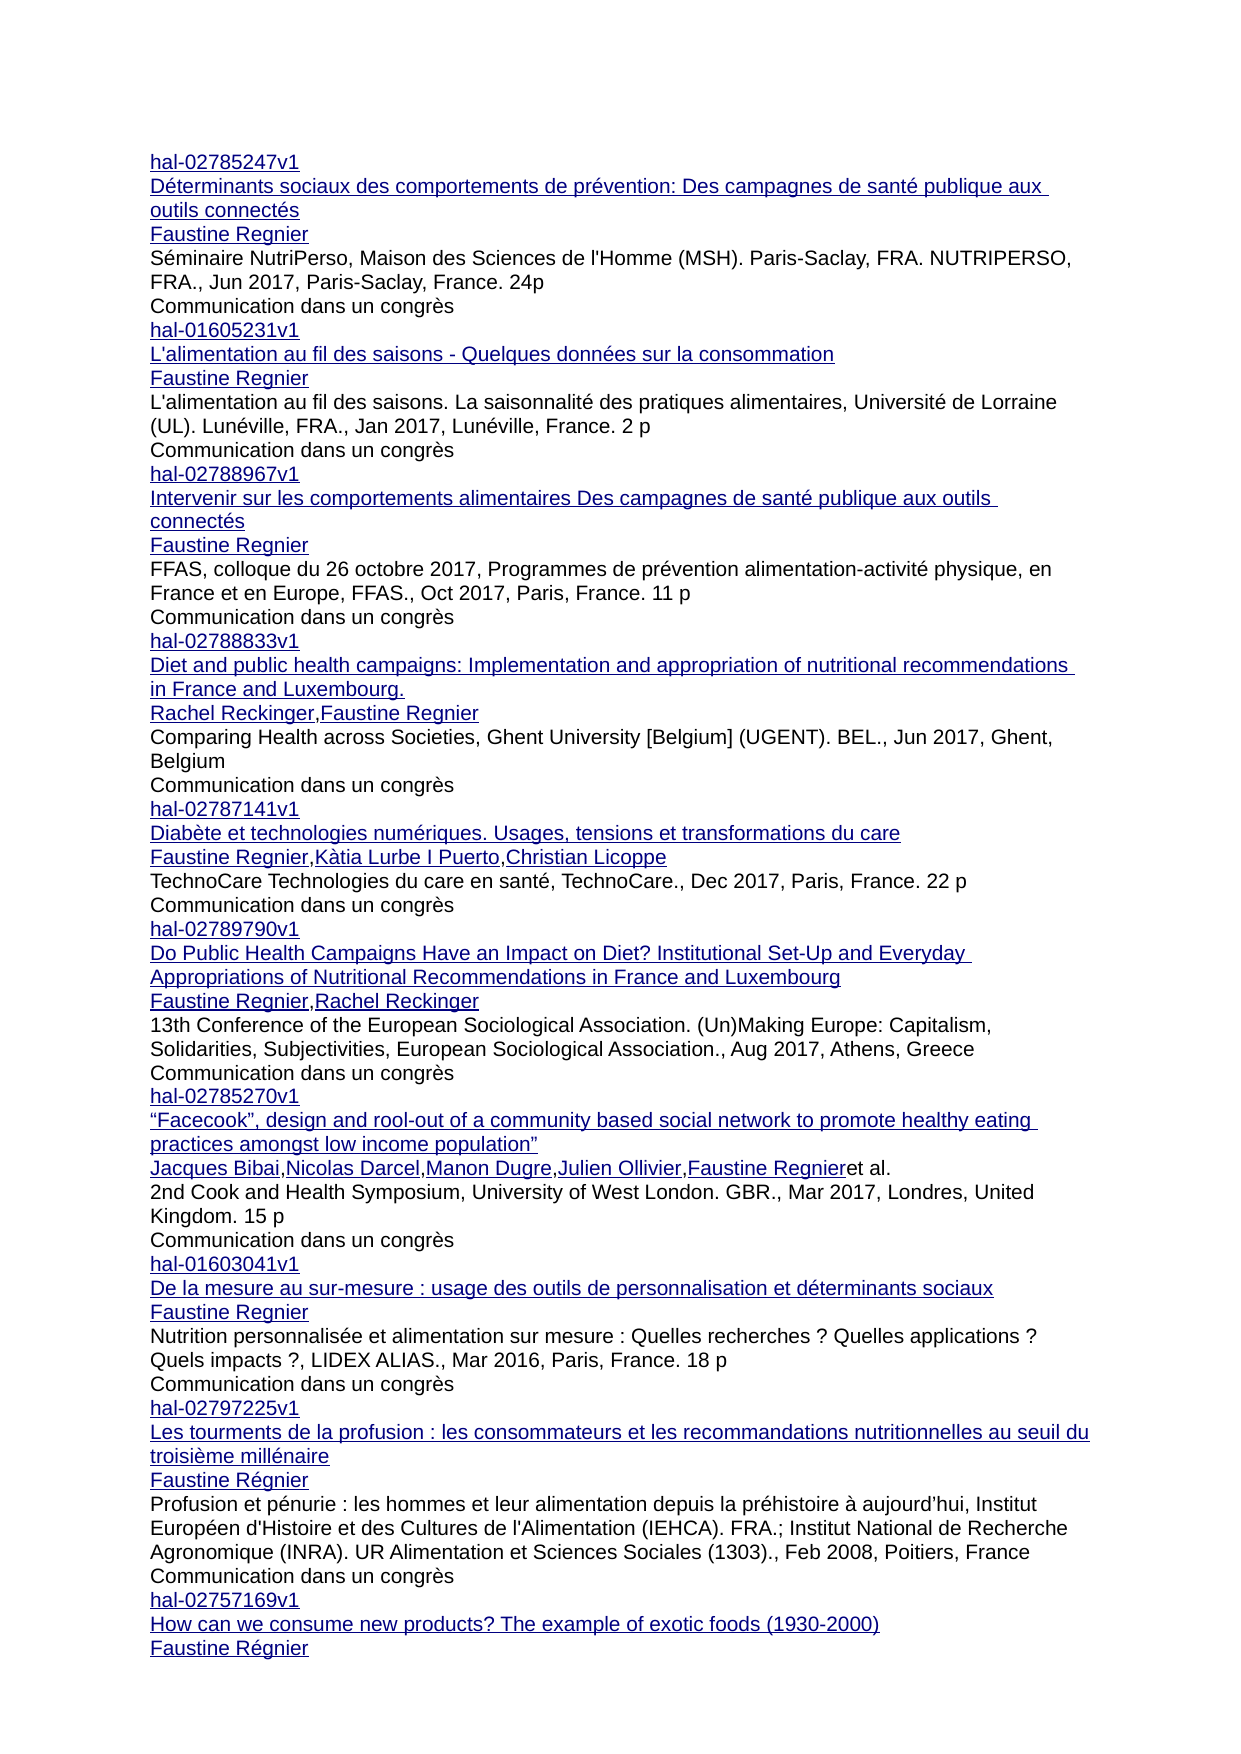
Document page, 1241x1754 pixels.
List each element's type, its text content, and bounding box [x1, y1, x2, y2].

table_cell L'alimentation au fil des saisons - Quelques données sur la consommation Faustine Regnier L'alimentation au fil des saisons. La saisonnalité des pratiques alimentaires, Université de Lorraine (UL). Lunéville, FRA., Jan 2017, Lunéville, France. 2 p Communication dans un congrès hal-02788967v1 [150, 342, 1090, 485]
table_cell hal-02785247v1 [150, 150, 1090, 174]
table_cell Diabète et technologies numériques. Usages, tensions et transformations du care Faustine Regnier,Kàtia Lurbe I Puerto,Christian Licoppe TechnoCare Technologies du care en santé, TechnoCare., Dec 2017, Paris, France. 22 p Communication dans un congrès hal-02789790v1 [150, 821, 1090, 941]
table_cell Déterminants sociaux des comportements de prévention: Des campagnes de santé publique aux outils connectés Faustine Regnier Séminaire NutriPerso, Maison des Sciences de l'Homme (MSH). Paris-Saclay, FRA. NUTRIPERSO, FRA., Jun 2017, Paris-Saclay, France. 24p Communication dans un congrès hal-01605231v1 [150, 174, 1090, 342]
table_cell troisième millénaire Faustine Régnier Profusion et pénurie : les hommes et leur alimentation depuis la préhistoire à aujourd’hui, Institut Européen d'Histoire et des Cultures de l'Alimentation (IEHCA). FRA.; Institut National de Recherche Agronomique (INRA). UR Alimentation et Sciences Sociales (1303)., Feb 2008, Poitiers, France Communication dans un congrès hal-02757169v1 [150, 1442, 1090, 1611]
table_cell Diet and public health campaigns: Implementation and appropriation of nutritional recommendations in France and Luxembourg. Rachel Reckinger,Faustine Regnier Comparing Health across Societies, Ghent University [Belgium] (UGENT). BEL., Jun 2017, Ghent, Belgium Communication dans un congrès hal-02787141v1 [150, 653, 1090, 821]
table_cell Intervenir sur les comportements alimentaires Des campagnes de santé publique aux outils connectés Faustine Regnier FFAS, colloque du 26 octobre 2017, Programmes de prévention alimentation-activité physique, en France et en Europe, FFAS., Oct 2017, Paris, France. 11 p Communication dans un congrès hal-02788833v1 [150, 485, 1090, 653]
table_cell Do Public Health Campaigns Have an Impact on Diet? Institutional Set-Up and Everyday Appropriations of Nutritional Recommendations in France and Luxembourg Faustine Regnier,Rachel Reckinger 13th Conference of the European Sociological Association. (Un)Making Europe: Capitalism, Solidarities, Subjectivities, European Sociological Association., Aug 2017, Athens, Greece Communication dans un congrès hal-02785270v1 [150, 941, 1090, 1108]
table_cell Les tourments de la profusion : les consommateurs et les recommandations nutritionnelles au seuil du [150, 1420, 1090, 1441]
table_cell De la mesure au sur-mesure : usage des outils de personnalisation et déterminants sociaux Faustine Regnier Nutrition personnalisée et alimentation sur mesure : Quelles recherches ? Quelles applications ? Quels impacts ?, LIDEX ALIAS., Mar 2016, Paris, France. 18 p Communication dans un congrès hal-02797225v1 [150, 1276, 1090, 1420]
table_cell “Facecook”, design and rool-out of a community based social network to promote healthy eating practices amongst low income population” Jacques Bibai,Nicolas Darcel,Manon Dugre,Julien Ollivier,Faustine Regnieret al. 2nd Cook and Health Symposium, University of West London. GBR., Mar 2017, Londres, United Kingdom. 15 p Communication dans un congrès hal-01603041v1 [150, 1108, 1090, 1276]
table_cell How can we consume new products? The example of exotic foods (1930-2000) Faustine Régnier [150, 1611, 1090, 1659]
